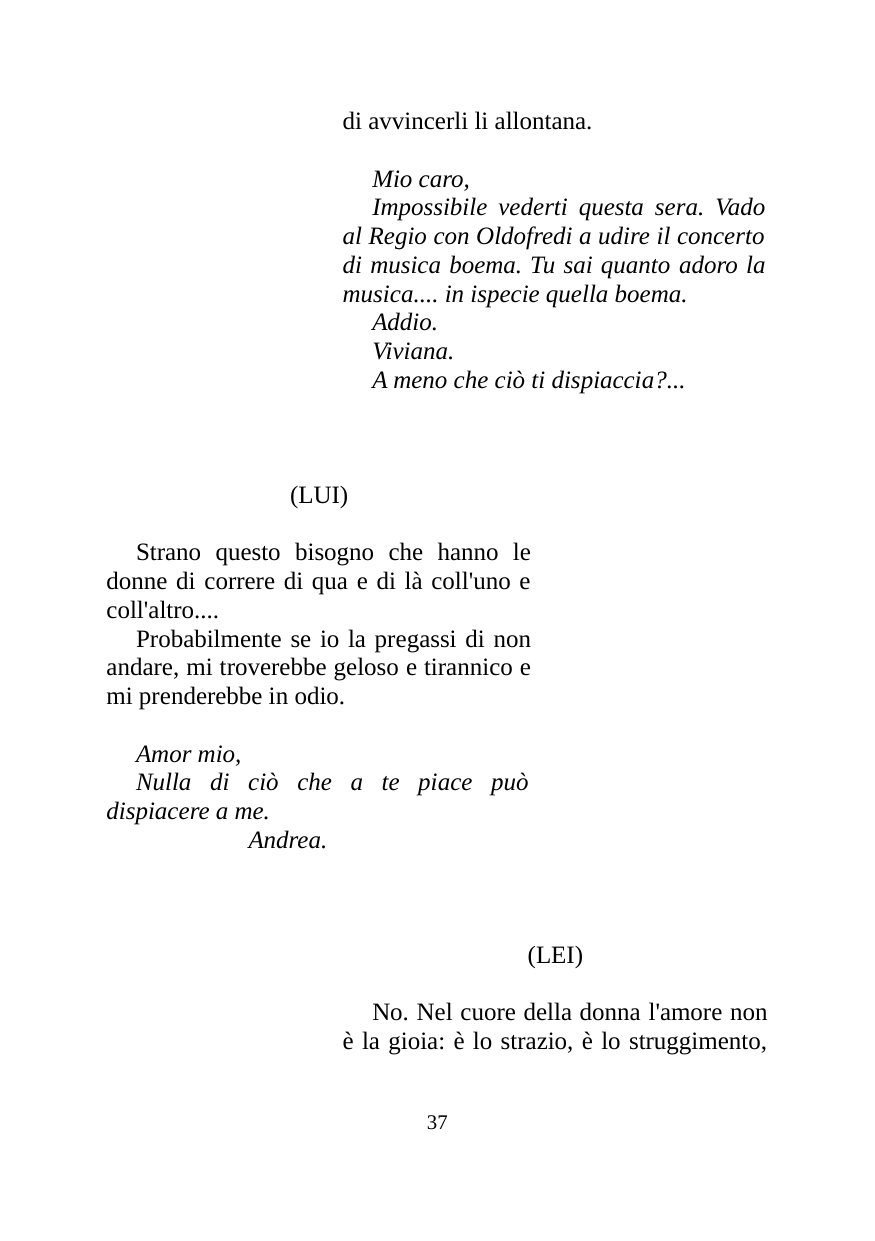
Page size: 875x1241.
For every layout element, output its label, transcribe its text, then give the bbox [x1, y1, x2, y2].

text Probabilmente se io la pregassi di non andare, mi troverebbe geloso e tirannico e mi prenderebbe in odio. [106, 624, 532, 710]
text Impossibile vederti questa sera. Vado al Regio con Oldofredi a udire il concerto di musica boema. Tu sai quanto adoro la musica.... in ispecie quella boema. [342, 192, 768, 307]
text Addio. [342, 307, 768, 336]
text Amor mio, [106, 739, 532, 767]
text Mio caro, [342, 164, 768, 192]
text Strano questo bisogno che hanno le donne di correre di qua e di là coll'uno e coll'altro.... [106, 537, 532, 624]
text di avvincerli li allontana. [342, 106, 768, 135]
text (LUI) [106, 480, 532, 509]
text Andrea. [219, 825, 532, 854]
text No. Nel cuore della donna l'amore non è la gioia: è lo strazio, è lo struggimento, [342, 997, 768, 1055]
text A meno che ciò ti dispiaccia?... [342, 365, 768, 394]
text (LEI) [342, 940, 768, 969]
text Viviana. [342, 336, 768, 365]
text Nulla di ciò che a te piace può dispiacere a me. [106, 767, 532, 825]
